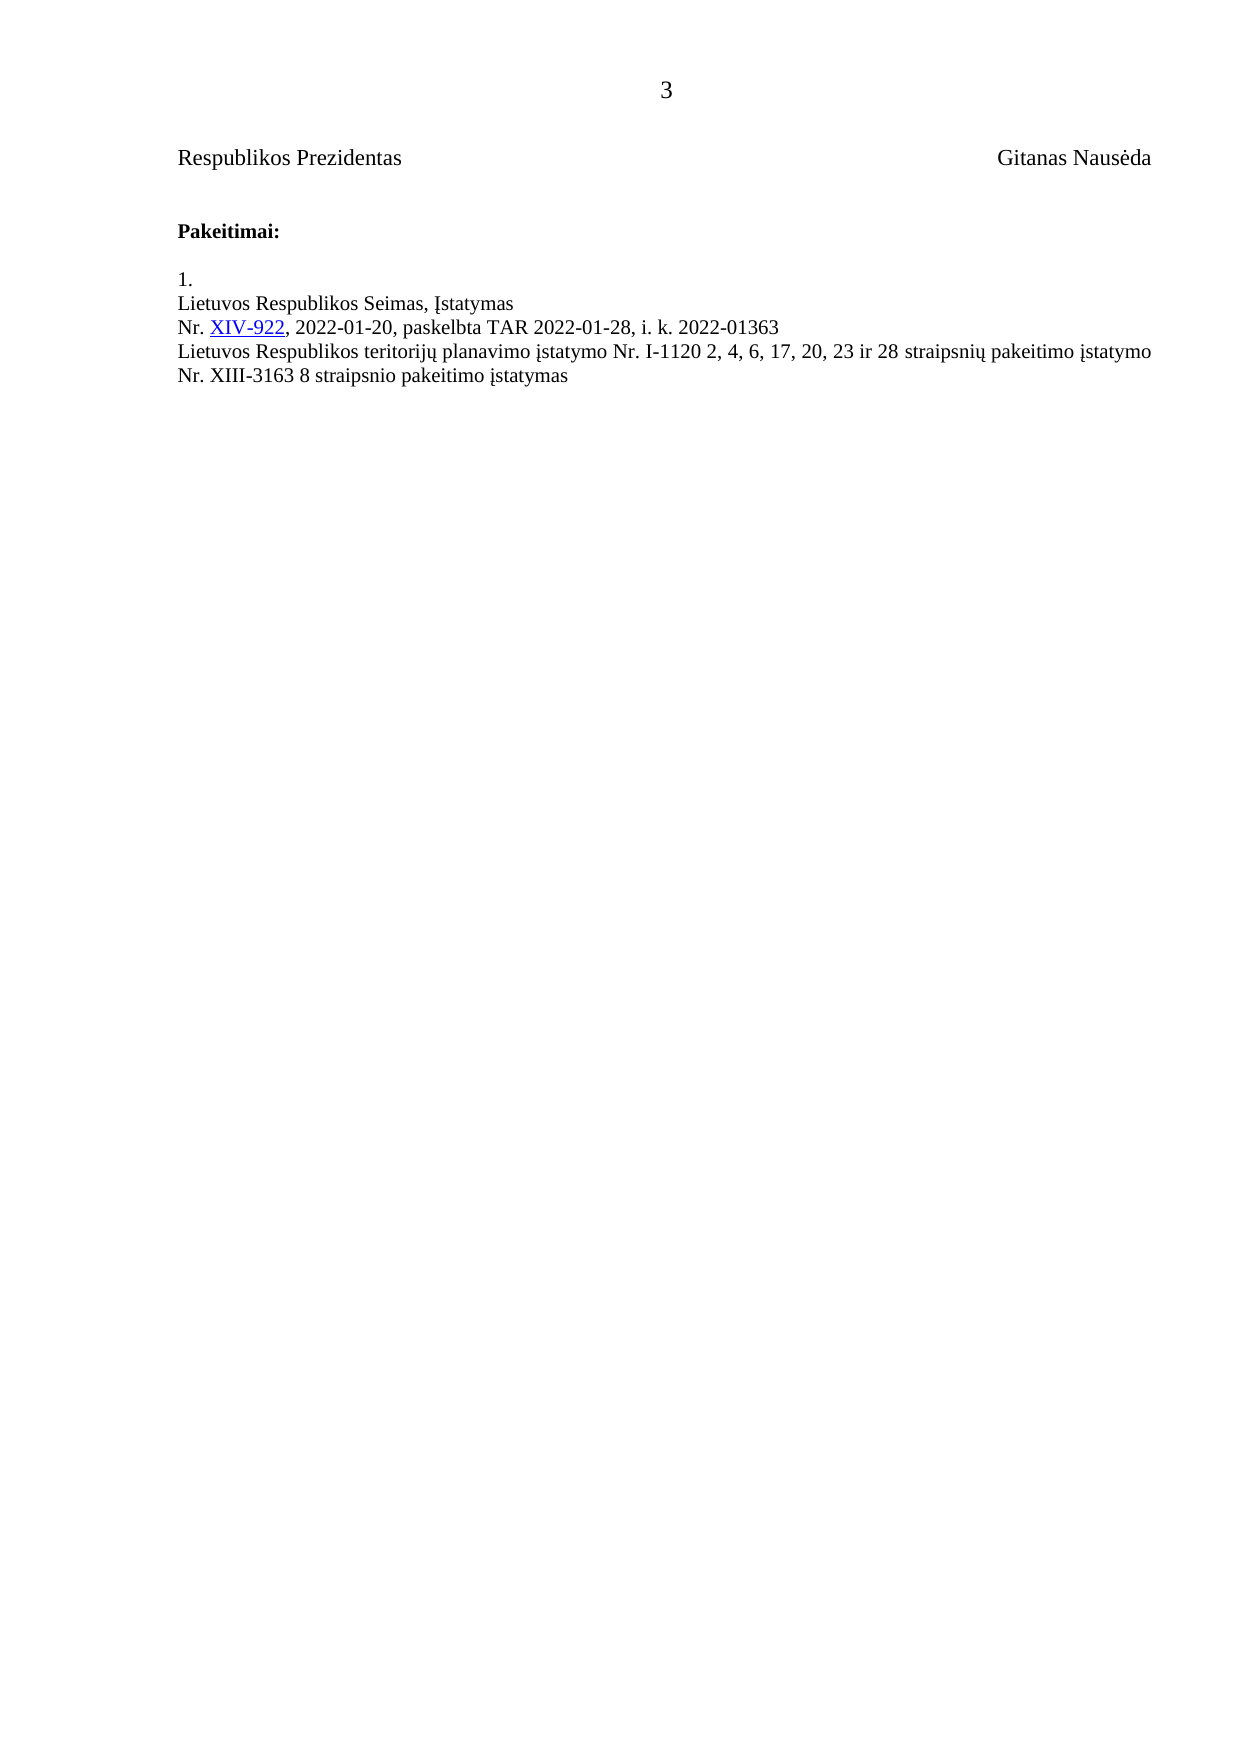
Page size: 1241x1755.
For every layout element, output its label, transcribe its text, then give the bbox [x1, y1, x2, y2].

text 1. [177, 267, 1152, 291]
text Pakeitimai: [177, 219, 1152, 243]
text Lietuvos Respublikos Seimas, Įstatymas [177, 291, 1152, 315]
text Lietuvos Respublikos teritorijų planavimo įstatymo Nr. I-1120 2, 4, 6, 17, 20, 23 ir 28 straipsnių pakeitimo įstatymo Nr. XIII-3163 8 straipsnio pakeitimo įstatymas [177, 339, 1152, 387]
text Respublikos Prezidentas Gitanas Nausėda [177, 144, 1152, 171]
text Nr. XIV-922, 2022-01-20, paskelbta TAR 2022-01-28, i. k. 2022-01363 [177, 315, 1152, 339]
